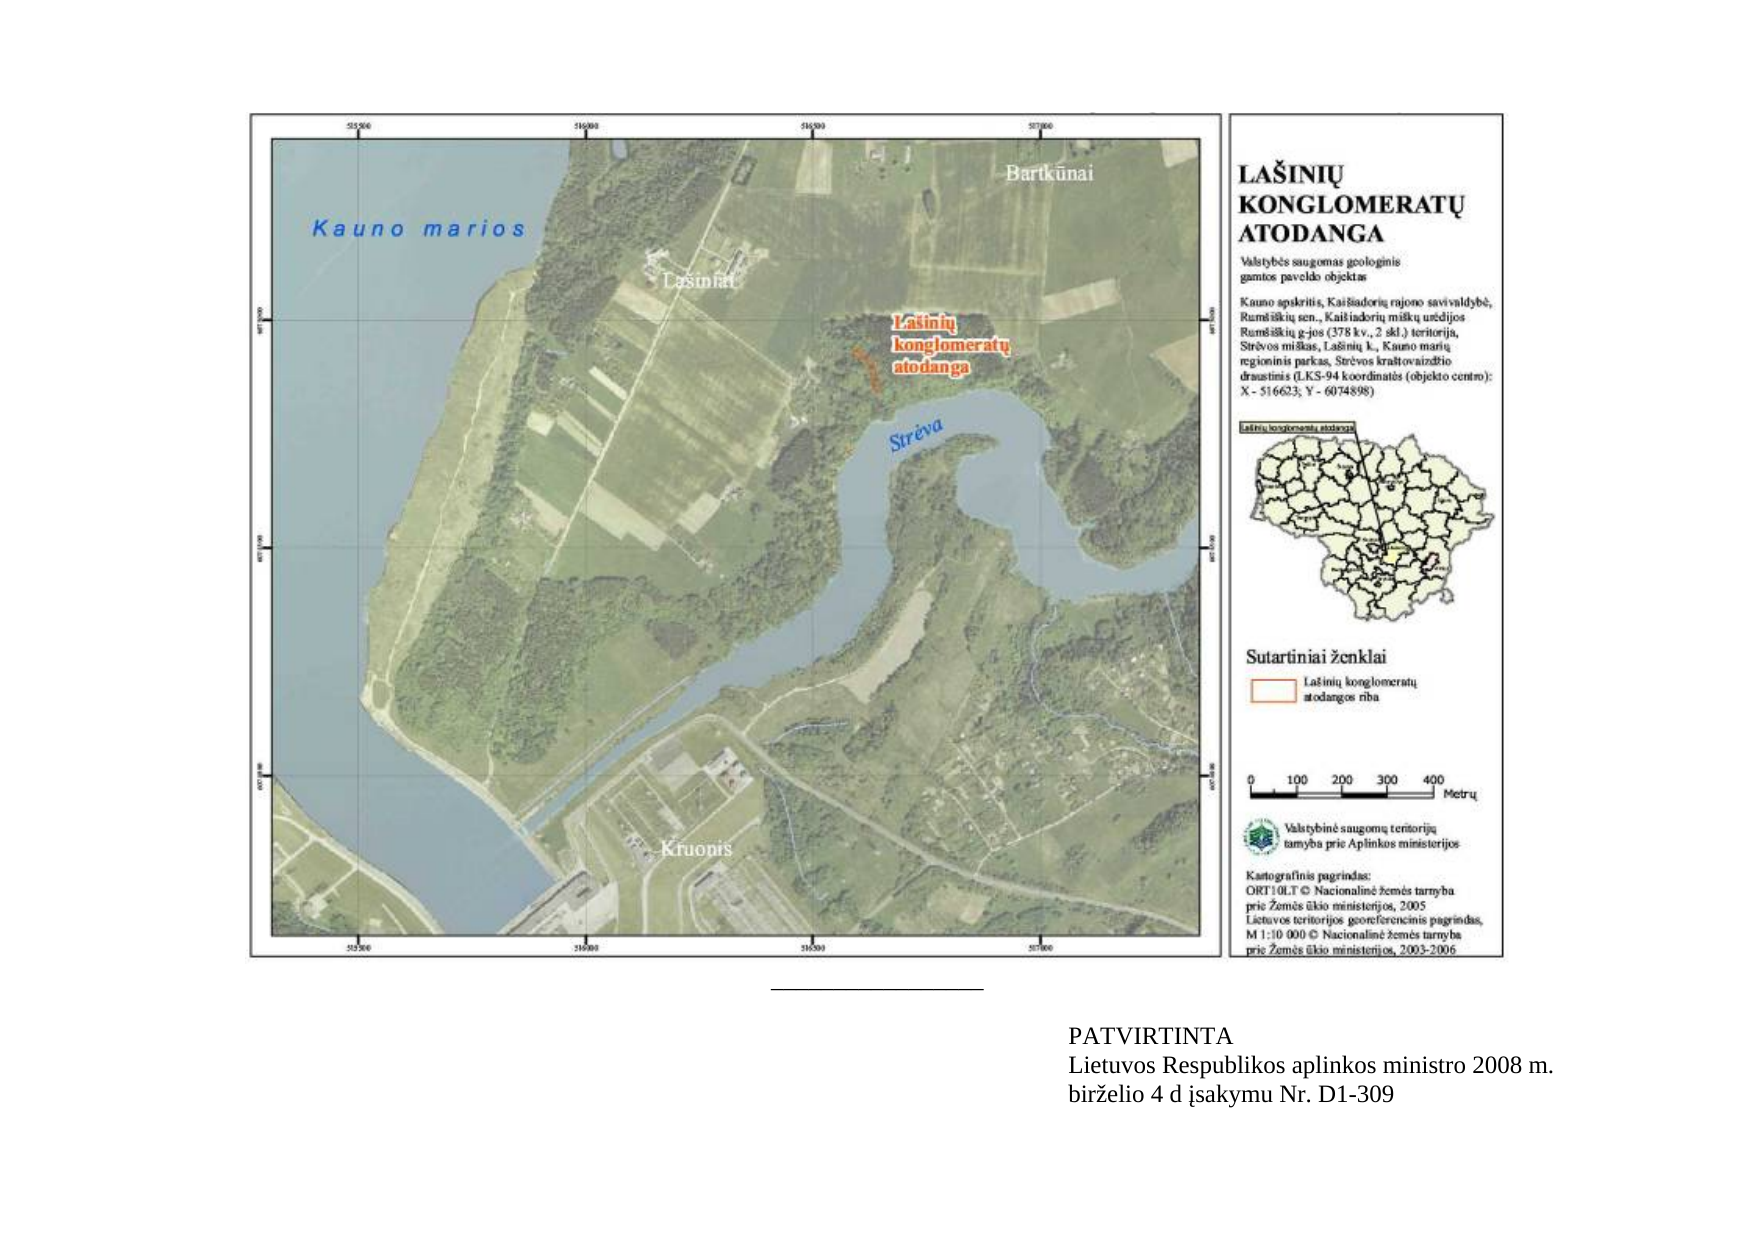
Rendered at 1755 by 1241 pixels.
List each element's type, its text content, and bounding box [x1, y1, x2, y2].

text Lietuvos Respublikos aplinkos ministro 2008 m. birželio 4 d įsakymu Nr. D1-309 [1068, 1050, 1636, 1108]
text _________________ [118, 964, 1636, 993]
text PATVIRTINTA [1068, 1021, 1636, 1050]
